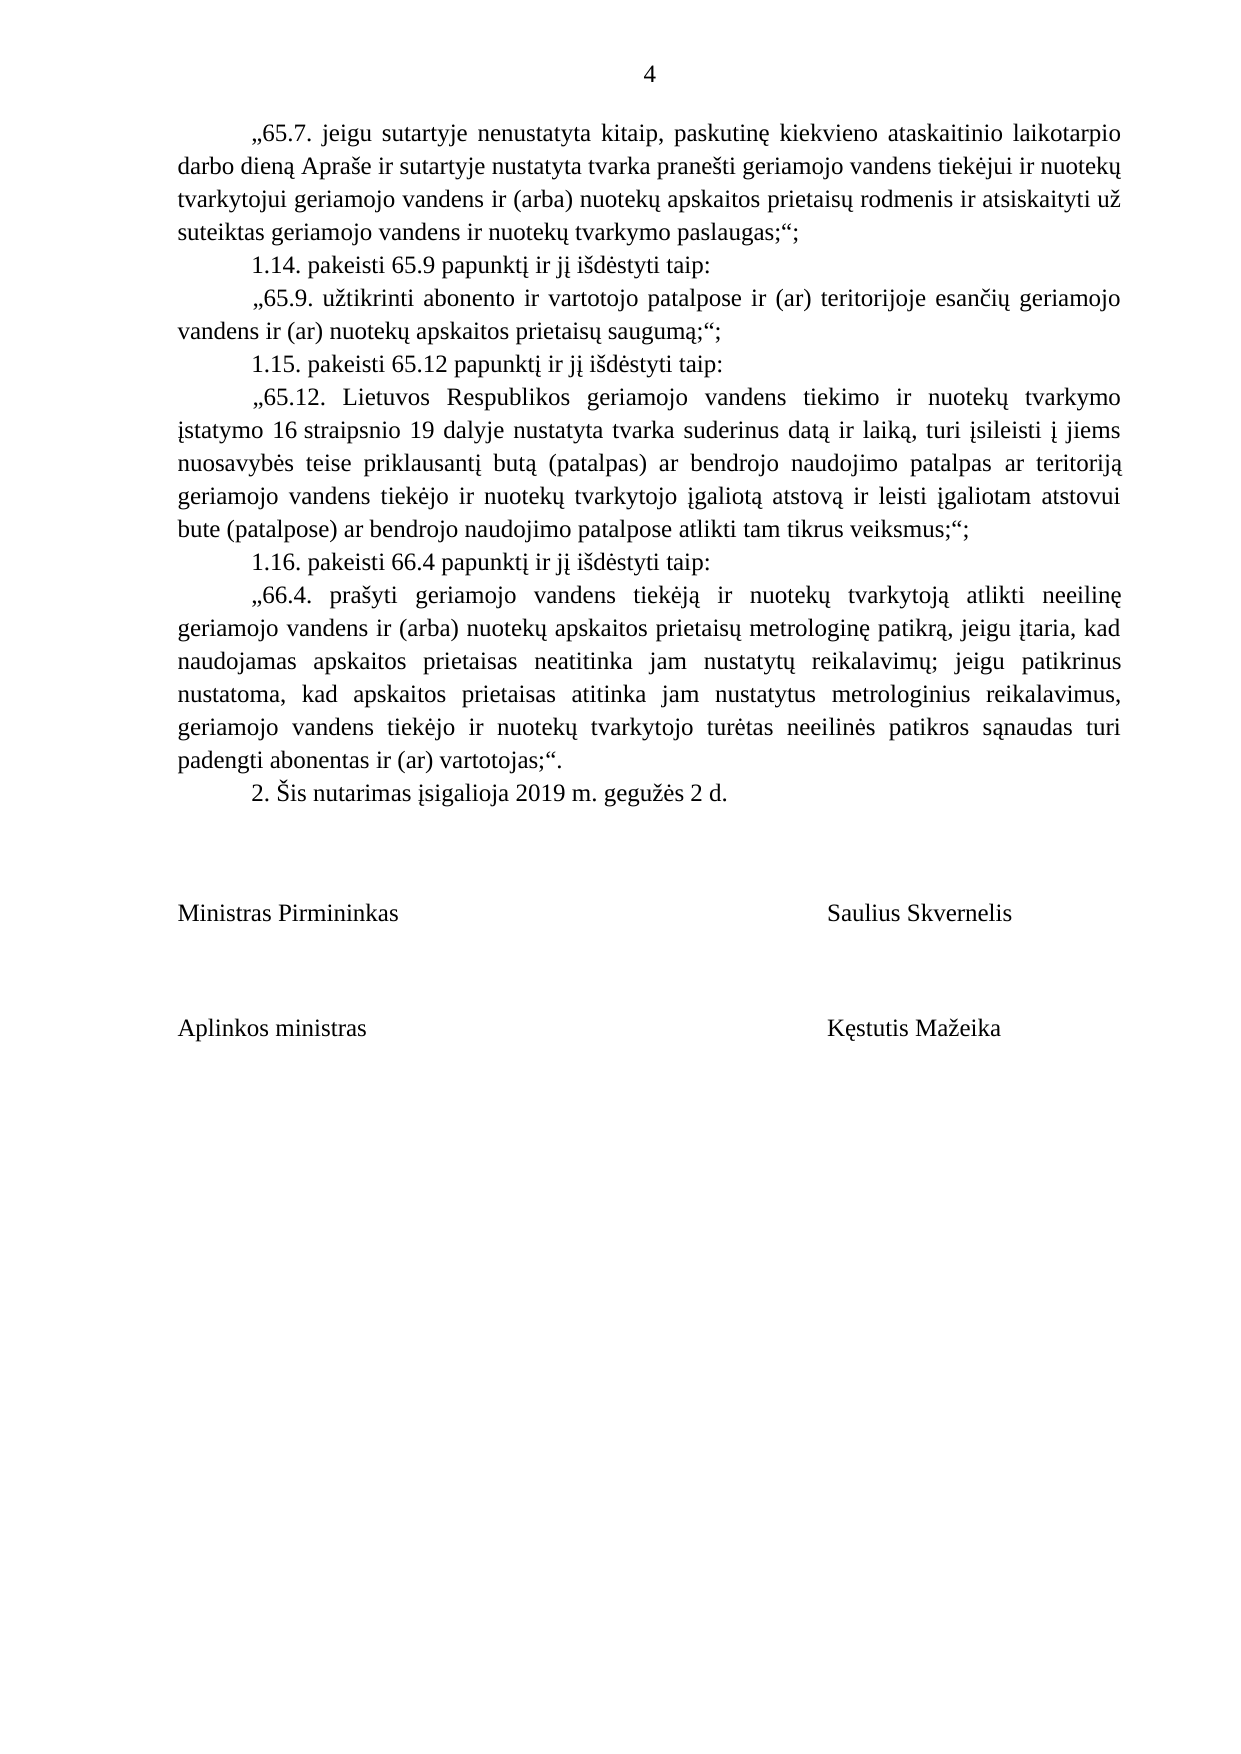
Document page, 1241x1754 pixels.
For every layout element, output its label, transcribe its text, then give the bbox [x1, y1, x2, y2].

text „65.9. užtikrinti abonento ir vartotojo patalpose ir (ar) teritorijoje esančių geriamojo vandens ir (ar) nuotekų apskaitos prietaisų saugumą;“; [177, 283, 1122, 345]
text 1.15. pakeisti 65.12 papunktį ir jį išdėstyti taip: [251, 349, 1122, 378]
text 1.14. pakeisti 65.9 papunktį ir jį išdėstyti taip: [251, 250, 1122, 279]
text 1.16. pakeisti 66.4 papunktį ir jį išdėstyti taip: [251, 547, 1122, 576]
text Aplinkos ministras Kęstutis Mažeika [177, 1013, 1122, 1042]
text „65.12. Lietuvos Respublikos geriamojo vandens tiekimo ir nuotekų tvarkymo įstatymo 16 straipsnio 19 dalyje nustatyta tvarka suderinus datą ir laiką, turi įsileisti į jiems nuosavybės teise priklausantį butą (patalpas) ar bendrojo naudojimo patalpas ar teritoriją geriamojo vandens tiekėjo ir nuotekų tvarkytojo įgaliotą atstovą ir leisti įgaliotam atstovui bute (patalpose) ar bendrojo naudojimo patalpose atlikti tam tikrus veiksmus;“; [177, 382, 1122, 543]
text Ministras Pirmininkas Saulius Skvernelis [177, 898, 1122, 927]
text „65.7. jeigu sutartyje nenustatyta kitaip, paskutinę kiekvieno ataskaitinio laikotarpio darbo dieną Apraše ir sutartyje nustatyta tvarka pranešti geriamojo vandens tiekėjui ir nuotekų tvarkytojui geriamojo vandens ir (arba) nuotekų apskaitos prietaisų rodmenis ir atsiskaityti už suteiktas geriamojo vandens ir nuotekų tvarkymo paslaugas;“; [177, 118, 1122, 246]
text 2. Šis nutarimas įsigalioja 2019 m. gegužės 2 d. [177, 778, 1122, 807]
text „66.4. prašyti geriamojo vandens tiekėją ir nuotekų tvarkytoją atlikti neeilinę geriamojo vandens ir (arba) nuotekų apskaitos prietaisų metrologinę patikrą, jeigu įtaria, kad naudojamas apskaitos prietaisas neatitinka jam nustatytų reikalavimų; jeigu patikrinus nustatoma, kad apskaitos prietaisas atitinka jam nustatytus metrologinius reikalavimus, geriamojo vandens tiekėjo ir nuotekų tvarkytojo turėtas neeilinės patikros sąnaudas turi padengti abonentas ir (ar) vartotojas;“. [177, 580, 1122, 774]
